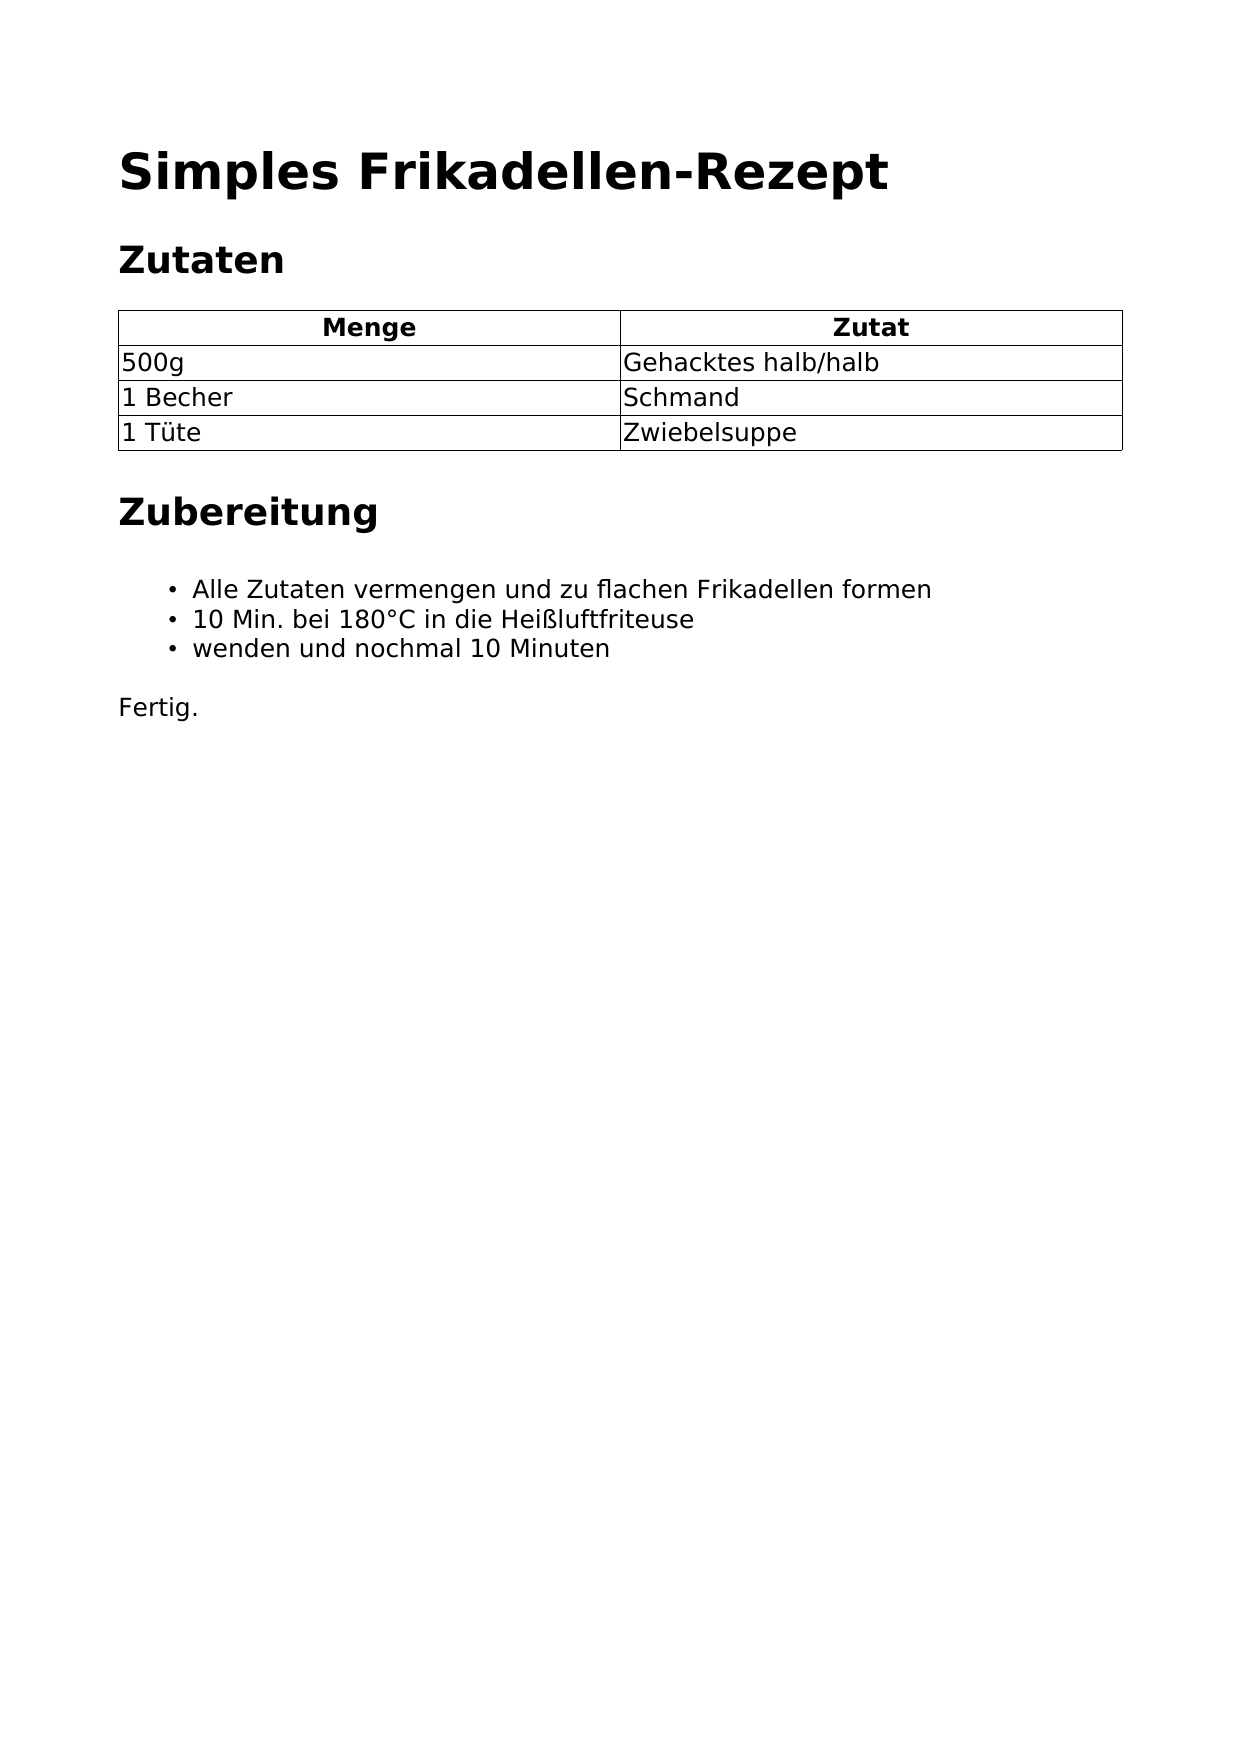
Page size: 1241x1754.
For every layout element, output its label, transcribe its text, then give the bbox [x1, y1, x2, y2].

table_cell 1 Tüte [119, 416, 620, 450]
table_cell Zwiebelsuppe [621, 416, 1122, 450]
table_header Menge [119, 311, 620, 345]
table_cell 500g [119, 346, 620, 380]
list wenden und nochmal 10 Minuten [177, 634, 1122, 663]
table_cell Gehacktes halb/halb [621, 346, 1122, 380]
table_header Zutat [621, 311, 1122, 345]
list 10 Min. bei 180°C in die Heißluftfriteuse [177, 605, 1122, 634]
list Alle Zutaten vermengen und zu flachen Frikadellen formen [177, 576, 1122, 605]
subtitle Zutaten [118, 239, 1122, 282]
subtitle Simples Frikadellen-Rezept [118, 143, 1122, 201]
table_cell Schmand [621, 381, 1122, 415]
table_cell 1 Becher [119, 381, 620, 415]
text Fertig. [118, 693, 1122, 722]
subtitle Zubereitung [118, 490, 1122, 534]
